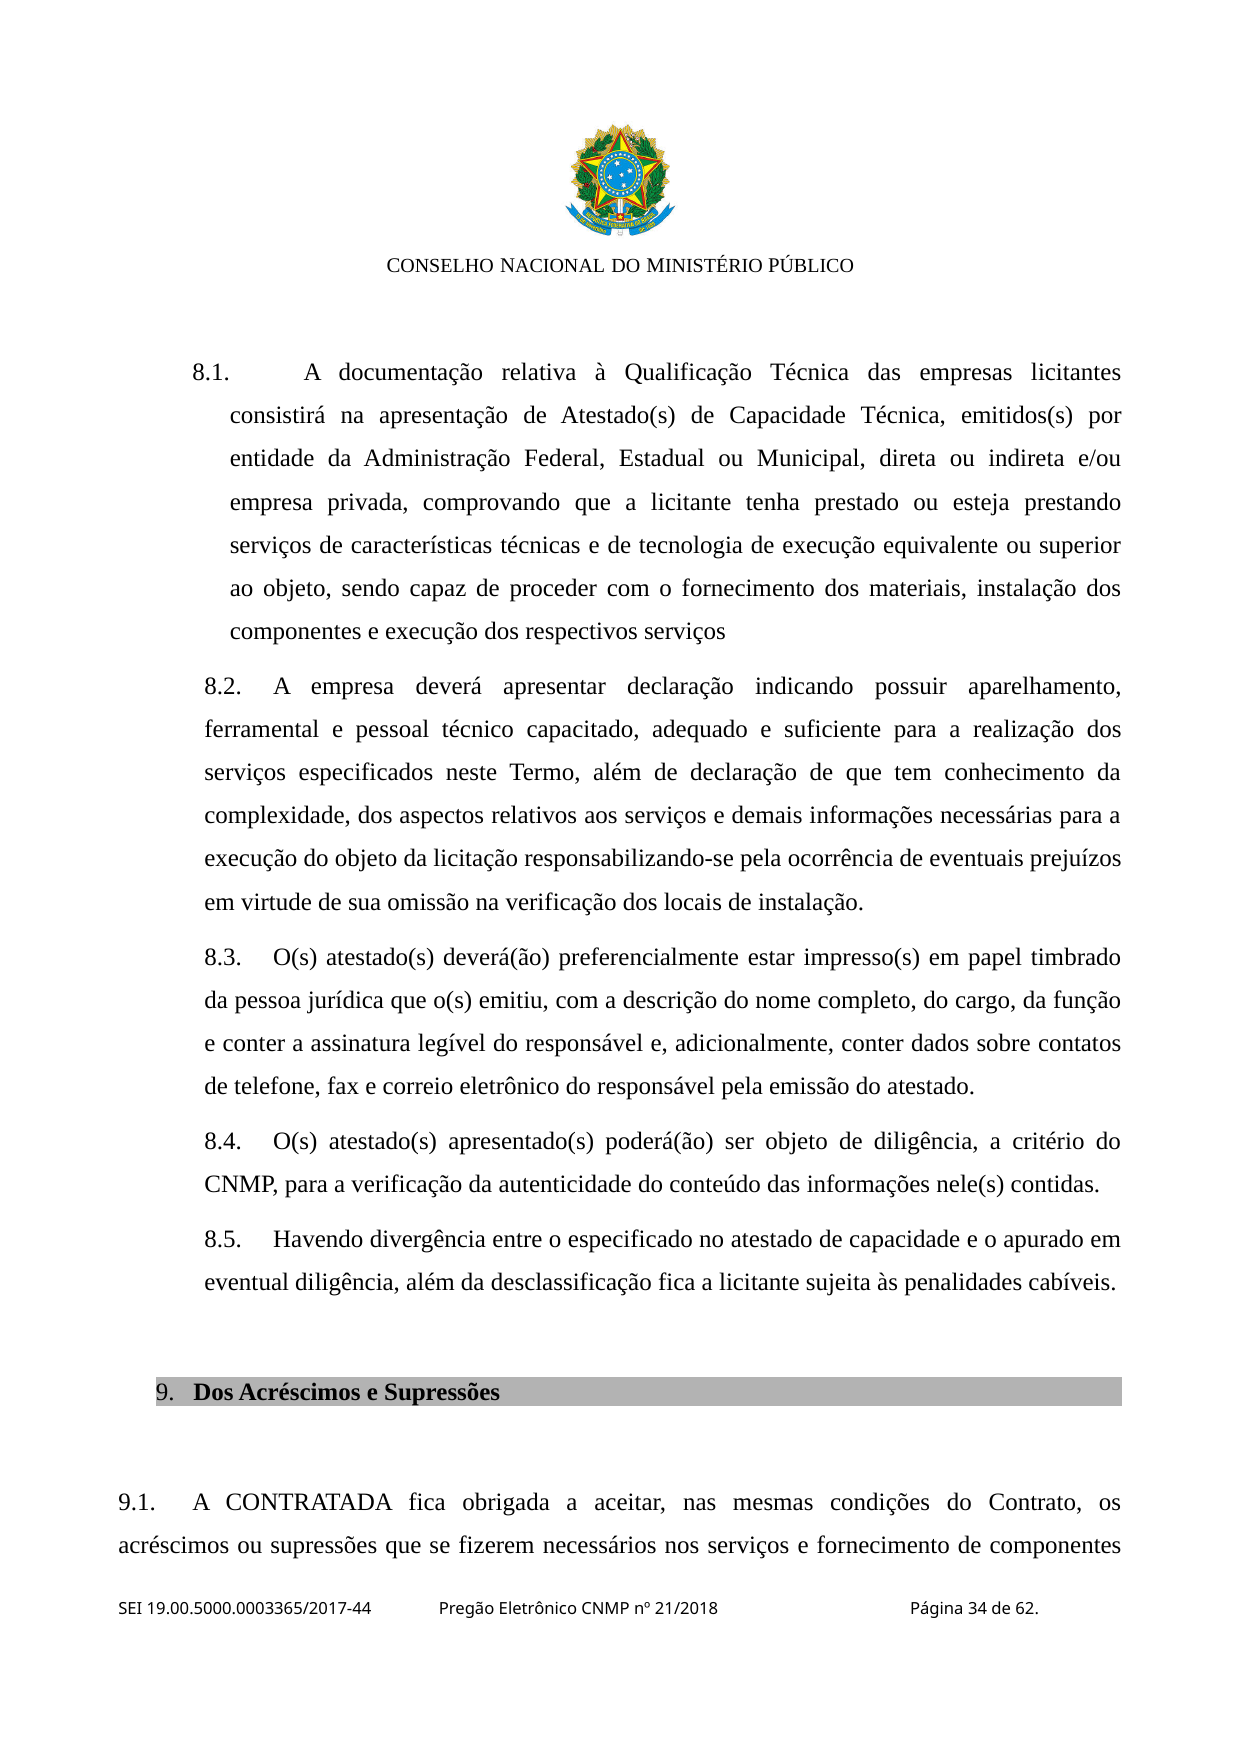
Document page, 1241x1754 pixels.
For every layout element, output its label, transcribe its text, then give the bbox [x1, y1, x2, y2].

list A CONTRATADA fica obrigada a aceitar, nas mesmas condições do Contrato, os acréscimos ou supressões que se fizerem necessários nos serviços e fornecimento de componentes [118, 1487, 1122, 1559]
list O(s) atestado(s) apresentado(s) poderá(ão) ser objeto de diligência, a critério do CNMP, para a verificação da autenticidade do conteúdo das informações nele(s) contidas. [204, 1126, 1122, 1198]
list O(s) atestado(s) deverá(ão) preferencialmente estar impresso(s) em papel timbrado da pessoa jurídica que o(s) emitiu, com a descrição do nome completo, do cargo, da função e conter a assinatura legível do responsável e, adicionalmente, conter dados sobre contatos de telefone, fax e correio eletrônico do responsável pela emissão do atestado. [204, 942, 1122, 1100]
list Dos Acréscimos e Supressões [156, 1377, 1122, 1406]
list A documentação relativa à Qualificação Técnica das empresas licitantes consistirá na apresentação de Atestado(s) de Capacidade Técnica, emitidos(s) por entidade da Administração Federal, Estadual ou Municipal, direta ou indireta e/ou empresa privada, comprovando que a licitante tenha prestado ou esteja prestando serviços de características técnicas e de tecnologia de execução equivalente ou superior ao objeto, sendo capaz de proceder com o fornecimento dos materiais, instalação dos componentes e execução dos respectivos serviços [192, 357, 1122, 645]
list Havendo divergência entre o especificado no atestado de capacidade e o apurado em eventual diligência, além da desclassificação fica a licitante sujeita às penalidades cabíveis. [204, 1224, 1122, 1296]
list A empresa deverá apresentar declaração indicando possuir aparelhamento, ferramental e pessoal técnico capacitado, adequado e suficiente para a realização dos serviços especificados neste Termo, além de declaração de que tem conhecimento da complexidade, dos aspectos relativos aos serviços e demais informações necessárias para a execução do objeto da licitação responsabilizando-se pela ocorrência de eventuais prejuízos em virtude de sua omissão na verificação dos locais de instalação. [204, 671, 1122, 915]
